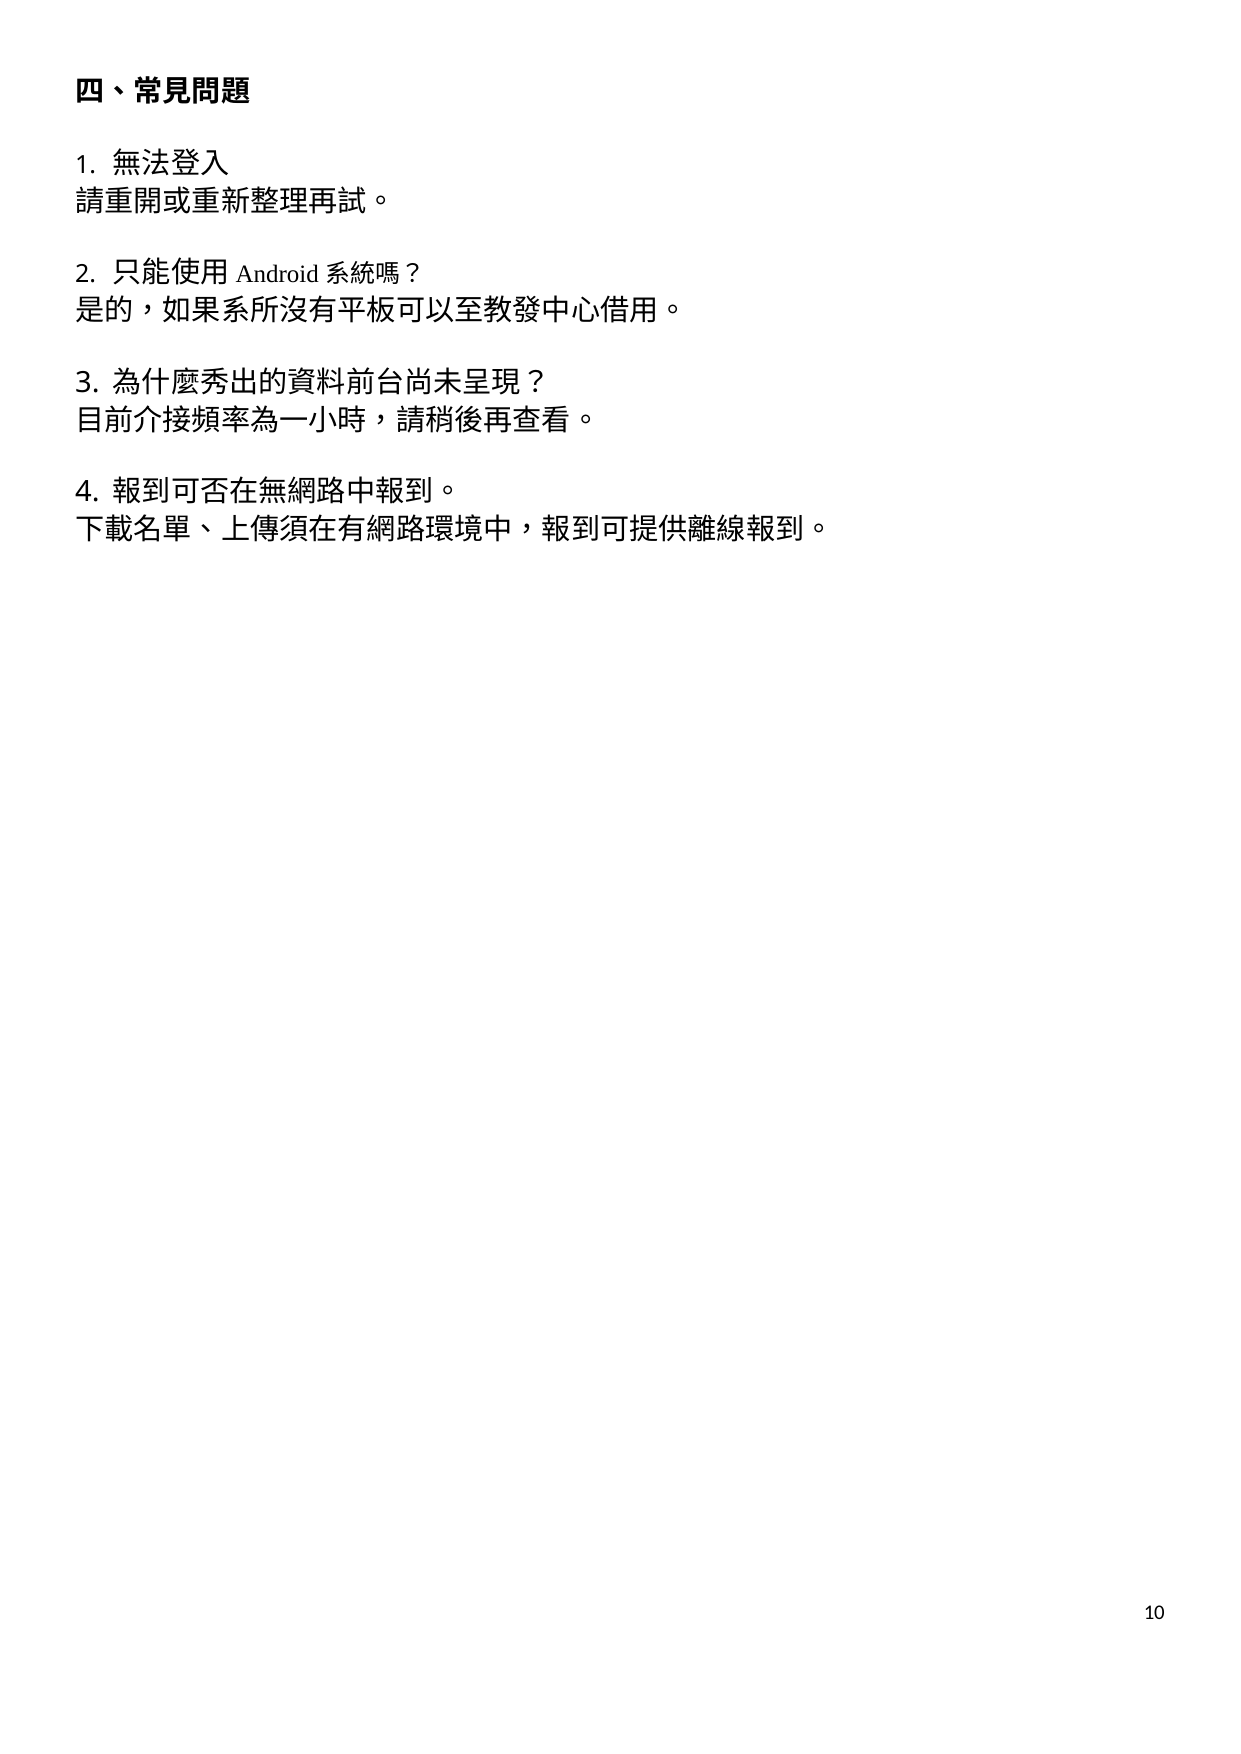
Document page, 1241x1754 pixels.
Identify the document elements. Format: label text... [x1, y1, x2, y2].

list 為什麼秀出的資料前台尚未呈現？ [75, 364, 1164, 399]
text 目前介接頻率為一小時，請稍後再查看。 [75, 402, 1164, 437]
text 四、常見問題 [75, 73, 1164, 108]
text 請重開或重新整理再試。 [75, 183, 1164, 218]
list 只能使用 Android 系統嗎？ [75, 254, 1164, 290]
text 下載名單、上傳須在有網路環境中，報到可提供離線報到。 [75, 512, 1164, 547]
text 是的，如果系所沒有平板可以至教發中心借用。 [75, 293, 1164, 328]
list 報到可否在無網路中報到。 [75, 473, 1164, 509]
text 10 [75, 1599, 1164, 1625]
list 無法登入 [75, 145, 1164, 180]
